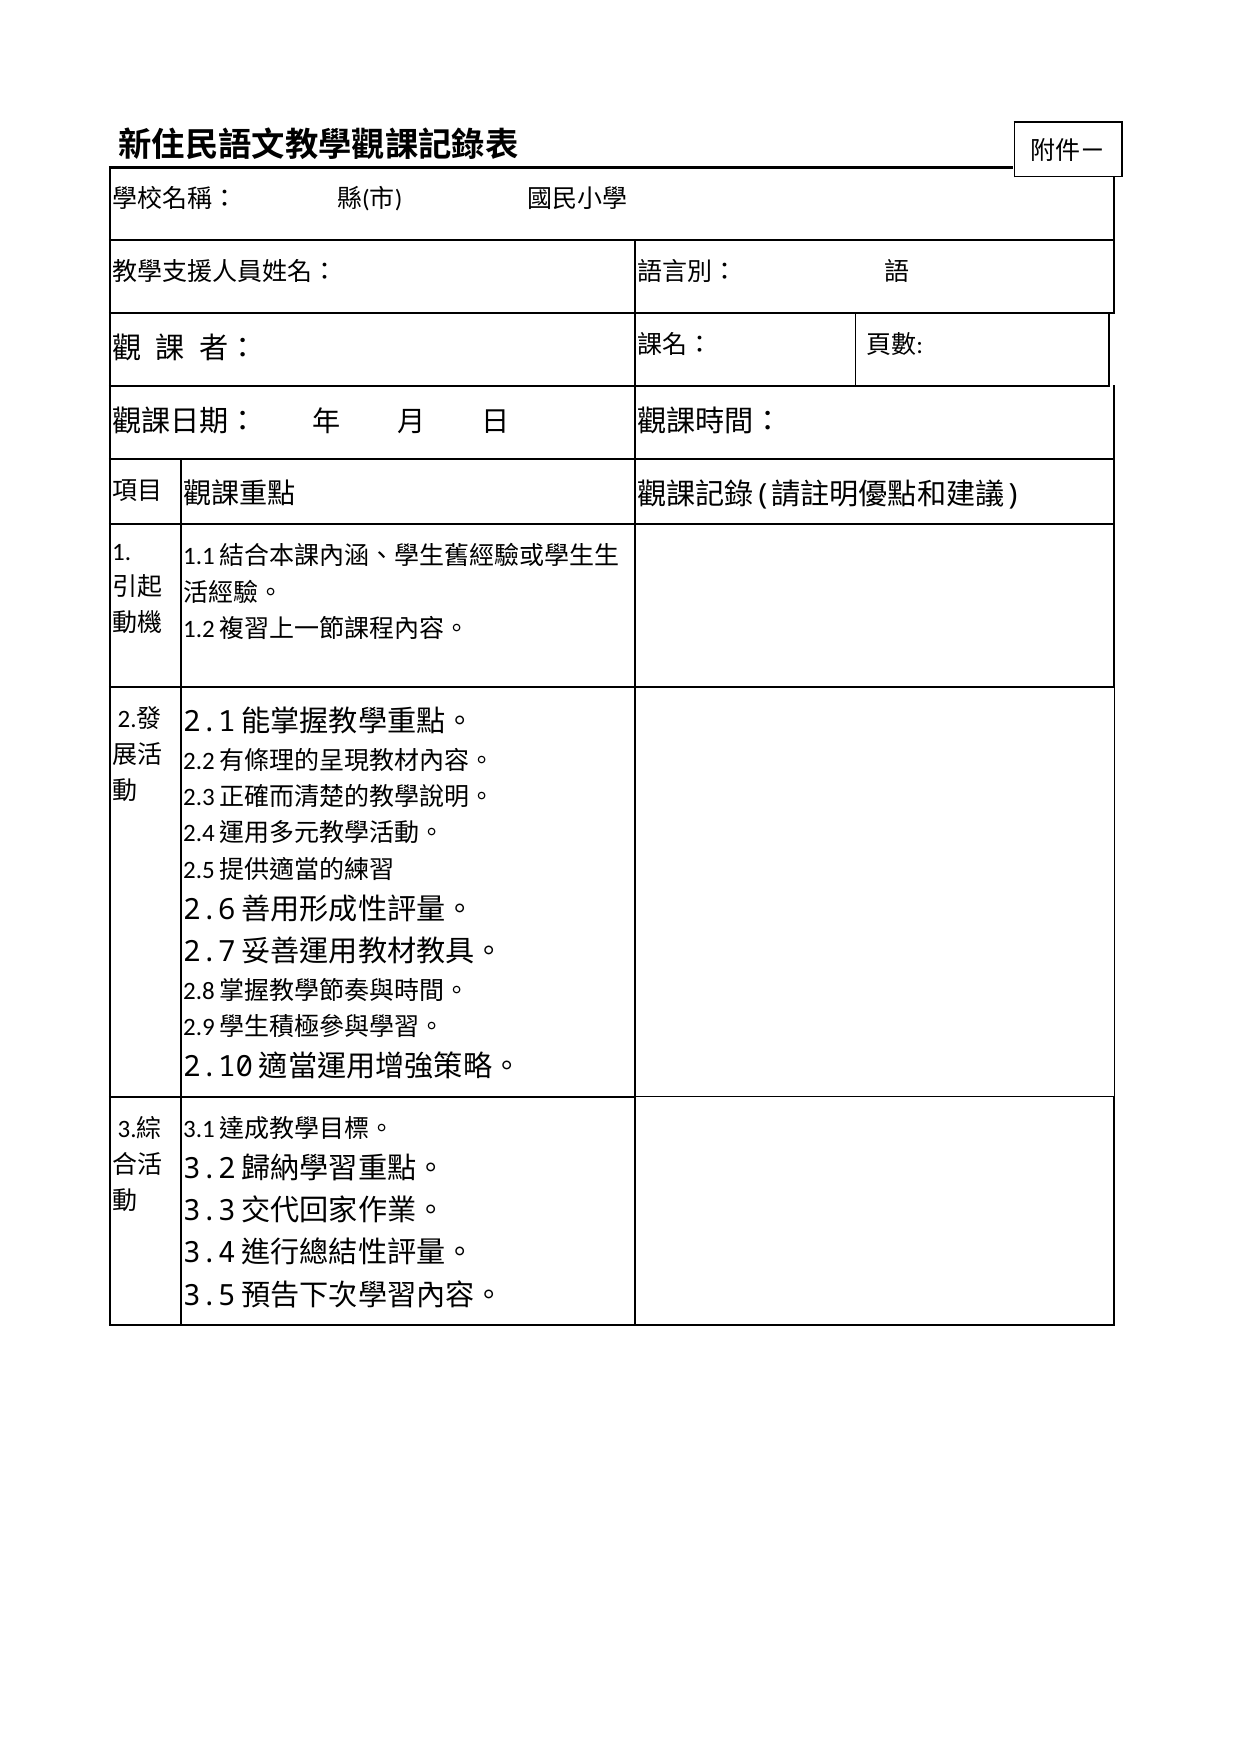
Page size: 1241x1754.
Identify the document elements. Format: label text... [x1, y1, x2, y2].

table_cell 頁數: [856, 314, 1108, 385]
table_cell 項目 [111, 460, 180, 523]
table_header 學校名稱： 縣(市) 國民小學 [111, 169, 1113, 239]
table_cell 1.1結合本課內涵、學生舊經驗或學生生活經驗。 1.2複習上一節課程內容。 [182, 525, 634, 686]
text 附件ㄧ [1030, 130, 1106, 166]
table_cell 觀課記錄(請註明優點和建議) [636, 460, 1113, 523]
table_cell 觀 課 者： [111, 314, 634, 385]
table_cell 2.發展活動 [111, 688, 180, 1096]
table_cell 3.1達成教學目標。 3.2歸納學習重點。 3.3交代回家作業。 3.4進行總結性評量。 3.5預告下次學習內容。 [182, 1098, 634, 1324]
table_cell 課名： [636, 314, 855, 385]
table_cell [1110, 314, 1114, 385]
table_cell [636, 525, 1113, 686]
table_cell 觀課重點 [182, 460, 634, 523]
table_cell [636, 1097, 1113, 1324]
table_cell 觀課時間： [636, 385, 1113, 458]
table_cell 1. 引起動機 [111, 525, 180, 686]
table_cell 教學支援人員姓名： [111, 241, 634, 312]
table_cell [636, 688, 1114, 1096]
table_cell 2.1能掌握教學重點。 2.2有條理的呈現教材內容。 2.3正確而清楚的教學說明。 2.4運用多元教學活動。 2.5提供適當的練習 2.6善用形成性評量。 2.7妥善運用教材教具。 2.8掌握教學節奏與時間。 2.9學生積極參與學習。 2.10適當運用增強策略。 [182, 688, 634, 1096]
table_cell 觀課日期： 年 月 日 [111, 387, 634, 458]
table_cell 3.綜合活動 [111, 1098, 180, 1324]
table_cell 語言別： 語 [636, 241, 1113, 312]
text 新住民語文教學觀課記錄表 [118, 118, 1122, 177]
